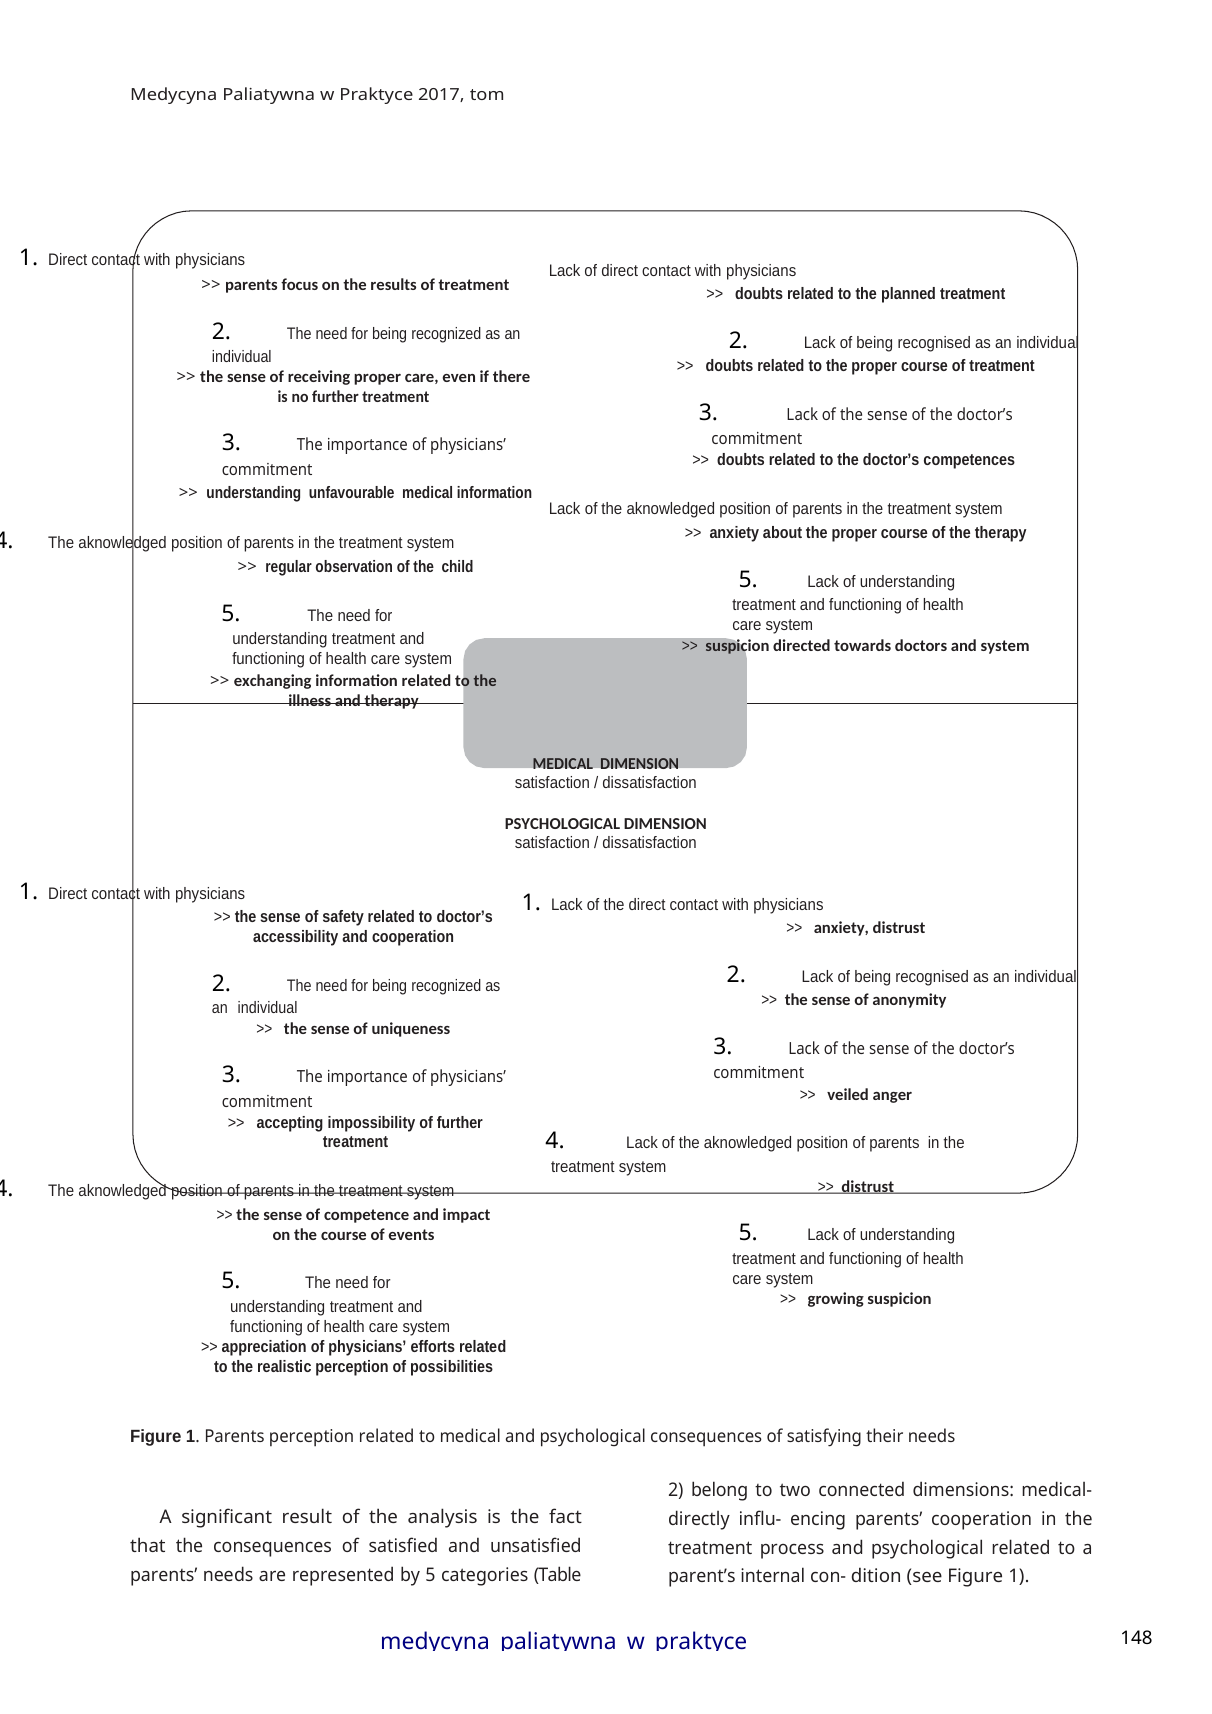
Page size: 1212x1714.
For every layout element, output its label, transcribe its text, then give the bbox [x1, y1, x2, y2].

text >> parents focus on the results of treatment [179, 273, 531, 295]
list The need for being recognized as an individual [212, 967, 517, 1017]
list Lack of understanding treatment and functioning of health care system [732, 563, 979, 634]
text >> accepting impossibility of further treatment [194, 1113, 517, 1151]
list Lack of direct contact with physicians [541, 252, 1077, 283]
text >> anxiety, distrust [759, 917, 953, 938]
text >> suspicion directed towards doctors and system [674, 635, 1037, 655]
text >> doubts related to the planned treatment [674, 284, 1037, 303]
list Lack of the aknowledged position of parents in the treatment system [545, 1124, 972, 1176]
list Lack of the sense of the doctor’s commitment [698, 396, 1077, 449]
text 2) belong to two connected dimensions: medical-directly influ- encing parents’ cooperation in the treatment process and psychological related to a parent’s internal con- dition (see Figure 1). [668, 1477, 1093, 1588]
text >> the sense of uniqueness [189, 1018, 517, 1038]
list The importance of physicians’ commitment [222, 426, 534, 480]
list The aknowledged position of parents in the treatment system [0, 524, 132, 555]
text >> appreciation of physicians’ efforts related to the realistic perception of possibilities [199, 1337, 508, 1376]
list The need for understanding treatment and functioning of health care system [221, 1264, 486, 1336]
text >> understanding unfavourable medical information [177, 481, 534, 503]
text >> veiled anger [759, 1084, 953, 1104]
text >> distrust [759, 1176, 953, 1192]
list Lack of understanding treatment and functioning of health care system [732, 1216, 980, 1288]
list The aknowledged position of parents in the treatment system [134, 524, 483, 555]
text >> exchanging information related to the illness and therapy [199, 704, 463, 711]
list Direct contact with physicians [19, 875, 132, 906]
text >> growing suspicion [759, 1289, 953, 1309]
list The need for understanding treatment and functioning of health care system [221, 597, 486, 668]
list The importance of physicians’ commitment [222, 1058, 517, 1112]
text satisfaction / dissatisfaction [502, 834, 709, 853]
list The aknowledged position of parents in the treatment system [0, 1172, 483, 1203]
text MEDICAL DIMENSION [502, 769, 709, 774]
text >> regular observation of the child [179, 557, 531, 576]
text >> the sense of anonymity [759, 989, 948, 1010]
text satisfaction / dissatisfaction [502, 774, 709, 793]
text >> exchanging information related to the illness and therapy [199, 669, 463, 703]
text >> the sense of receiving proper care, even if there is no further treatment [175, 366, 531, 406]
text >> the sense of safety related to doctor’s accessibility and cooperation [190, 907, 517, 946]
text PSYCHOLOGICAL DIMENSION [502, 813, 709, 834]
list Lack of the aknowledged position of parents in the treatment system [541, 490, 1007, 521]
text >> the sense of competence and impact on the course of events [214, 1205, 492, 1244]
list The need for being recognized as an individual [212, 315, 534, 366]
text >> doubts related to the proper course of treatment [674, 356, 1037, 375]
list Lack of the sense of the doctor’s commitment [713, 1030, 1077, 1084]
text >> anxiety about the proper course of the therapy [674, 523, 1037, 542]
list Lack of the direct contact with physicians [534, 886, 1077, 917]
text >> doubts related to the doctor’s competences [670, 450, 1037, 469]
list Lack of being recognised as an individual [726, 958, 1077, 989]
list Direct contact with physicians [134, 875, 517, 906]
list Direct contact with physicians [134, 241, 534, 272]
text Figure 1. Parents perception related to medical and psychological consequences of satisfying their needs [130, 1423, 1093, 1448]
list Direct contact with physicians [19, 241, 139, 272]
list Lack of being recognised as an individual [728, 324, 1077, 355]
text A significant result of the analysis is the fact that the consequences of satisfied and unsatisfied parents’ needs are represented by 5 categories (Table [130, 1503, 582, 1587]
